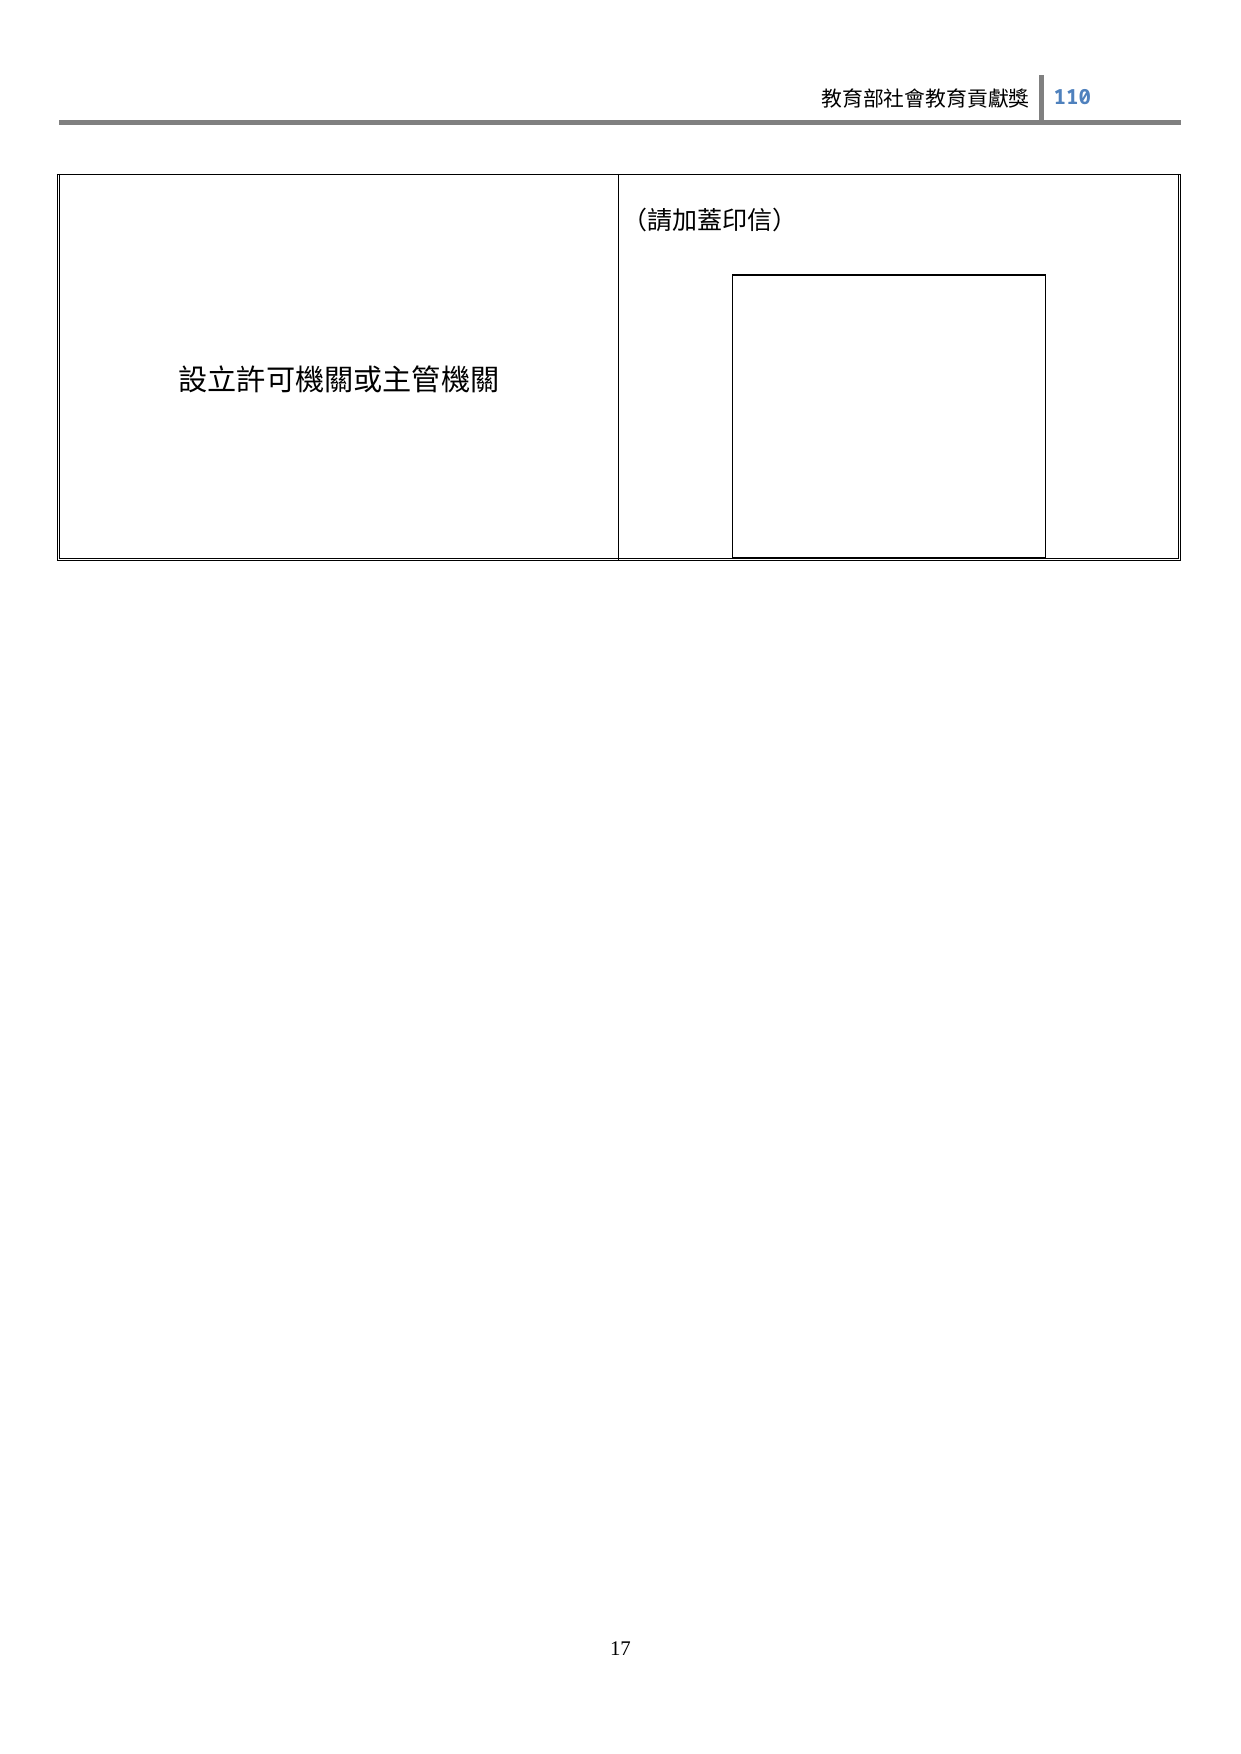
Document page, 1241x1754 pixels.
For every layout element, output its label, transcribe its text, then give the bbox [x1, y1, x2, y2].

table_cell （請加蓋印信） [619, 175, 1178, 557]
table_cell 設立許可機關或主管機關 [60, 175, 618, 557]
